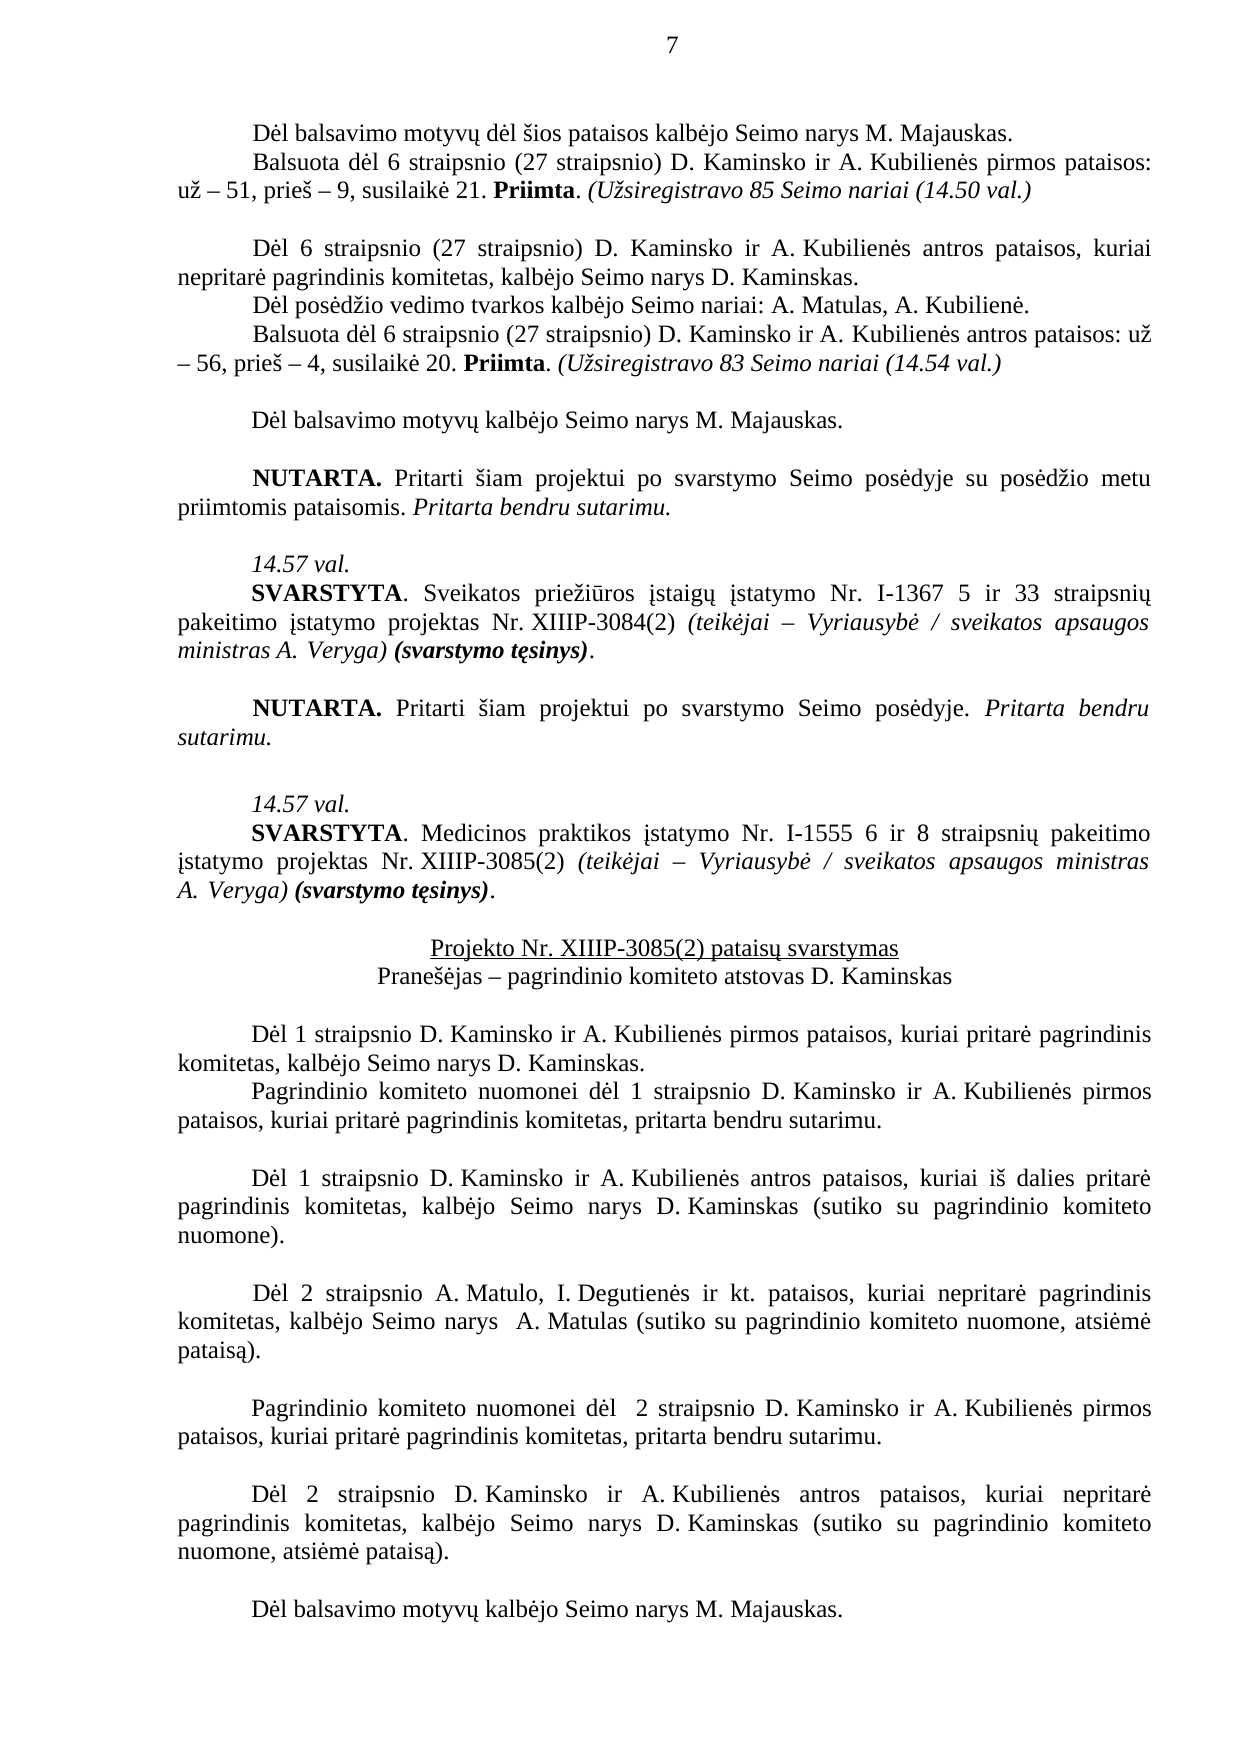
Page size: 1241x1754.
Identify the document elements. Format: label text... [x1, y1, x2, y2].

text Dėl balsavimo motyvų kalbėjo Seimo narys M. Majauskas. [177, 406, 1152, 434]
text Dėl 2 straipsnio D. Kaminsko ir A. Kubilienės antros pataisos, kuriai nepritarė pagrindinis komitetas, kalbėjo Seimo narys D. Kaminskas (sutiko su pagrindinio komiteto nuomone, atsiėmė pataisą). [177, 1479, 1152, 1565]
text Dėl 1 straipsnio D. Kaminsko ir A. Kubilienės antros pataisos, kuriai iš dalies pritarė pagrindinis komitetas, kalbėjo Seimo narys D. Kaminskas (sutiko su pagrindinio komiteto nuomone). [177, 1163, 1152, 1249]
text SVARSTYTA. Medicinos praktikos įstatymo Nr. I-1555 6 ir 8 straipsnių pakeitimo įstatymo projektas Nr. XIIIP-3085(2) (teikėjai – Vyriausybė / sveikatos apsaugos ministras A. Veryga) (svarstymo tęsinys). [177, 818, 1152, 904]
text Dėl posėdžio vedimo tvarkos kalbėjo Seimo nariai: A. Matulas, A. Kubilienė. [177, 291, 1152, 319]
text Dėl balsavimo motyvų kalbėjo Seimo narys M. Majauskas. [177, 1594, 1152, 1623]
text NUTARTA. Pritarti šiam projektui po svarstymo Seimo posėdyje. Pritarta bendru sutarimu. [177, 693, 1152, 751]
text Balsuota dėl 6 straipsnio (27 straipsnio) D. Kaminsko ir A. Kubilienės pirmos pataisos: už – 51, prieš – 9, susilaikė 21. Priimta. (Užsiregistravo 85 Seimo nariai (14.50 val.) [177, 147, 1152, 204]
text Balsuota dėl 6 straipsnio (27 straipsnio) D. Kaminsko ir A. Kubilienės antros pataisos: už – 56, prieš – 4, susilaikė 20. Priimta. (Užsiregistravo 83 Seimo nariai (14.54 val.) [177, 319, 1152, 377]
text Dėl balsavimo motyvų dėl šios pataisos kalbėjo Seimo narys M. Majauskas. [177, 118, 1152, 147]
text Projekto Nr. XIIIP-3085(2) pataisų svarstymas [177, 933, 1152, 961]
text NUTARTA. Pritarti šiam projektui po svarstymo Seimo posėdyje su posėdžio metu priimtomis pataisomis. Pritarta bendru sutarimu. [177, 463, 1152, 521]
text Dėl 1 straipsnio D. Kaminsko ir A. Kubilienės pirmos pataisos, kuriai pritarė pagrindinis komitetas, kalbėjo Seimo narys D. Kaminskas. [177, 1019, 1152, 1076]
text SVARSTYTA. Sveikatos priežiūros įstaigų įstatymo Nr. I-1367 5 ir 33 straipsnių pakeitimo įstatymo projektas Nr. XIIIP-3084(2) (teikėjai – Vyriausybė / sveikatos apsaugos ministras A. Veryga) (svarstymo tęsinys). [177, 578, 1152, 664]
text Dėl 2 straipsnio A. Matulo, I. Degutienės ir kt. pataisos, kuriai nepritarė pagrindinis komitetas, kalbėjo Seimo narys A. Matulas (sutiko su pagrindinio komiteto nuomone, atsiėmė pataisą). [177, 1278, 1152, 1364]
text 14.57 val. [177, 549, 1152, 578]
text 14.57 val. [177, 789, 1152, 818]
text Dėl 6 straipsnio (27 straipsnio) D. Kaminsko ir A. Kubilienės antros pataisos, kuriai nepritarė pagrindinis komitetas, kalbėjo Seimo narys D. Kaminskas. [177, 233, 1152, 291]
text Pagrindinio komiteto nuomonei dėl 2 straipsnio D. Kaminsko ir A. Kubilienės pirmos pataisos, kuriai pritarė pagrindinis komitetas, pritarta bendru sutarimu. [177, 1393, 1152, 1450]
text Pranešėjas – pagrindinio komiteto atstovas D. Kaminskas [177, 961, 1152, 990]
text Pagrindinio komiteto nuomonei dėl 1 straipsnio D. Kaminsko ir A. Kubilienės pirmos pataisos, kuriai pritarė pagrindinis komitetas, pritarta bendru sutarimu. [177, 1076, 1152, 1134]
